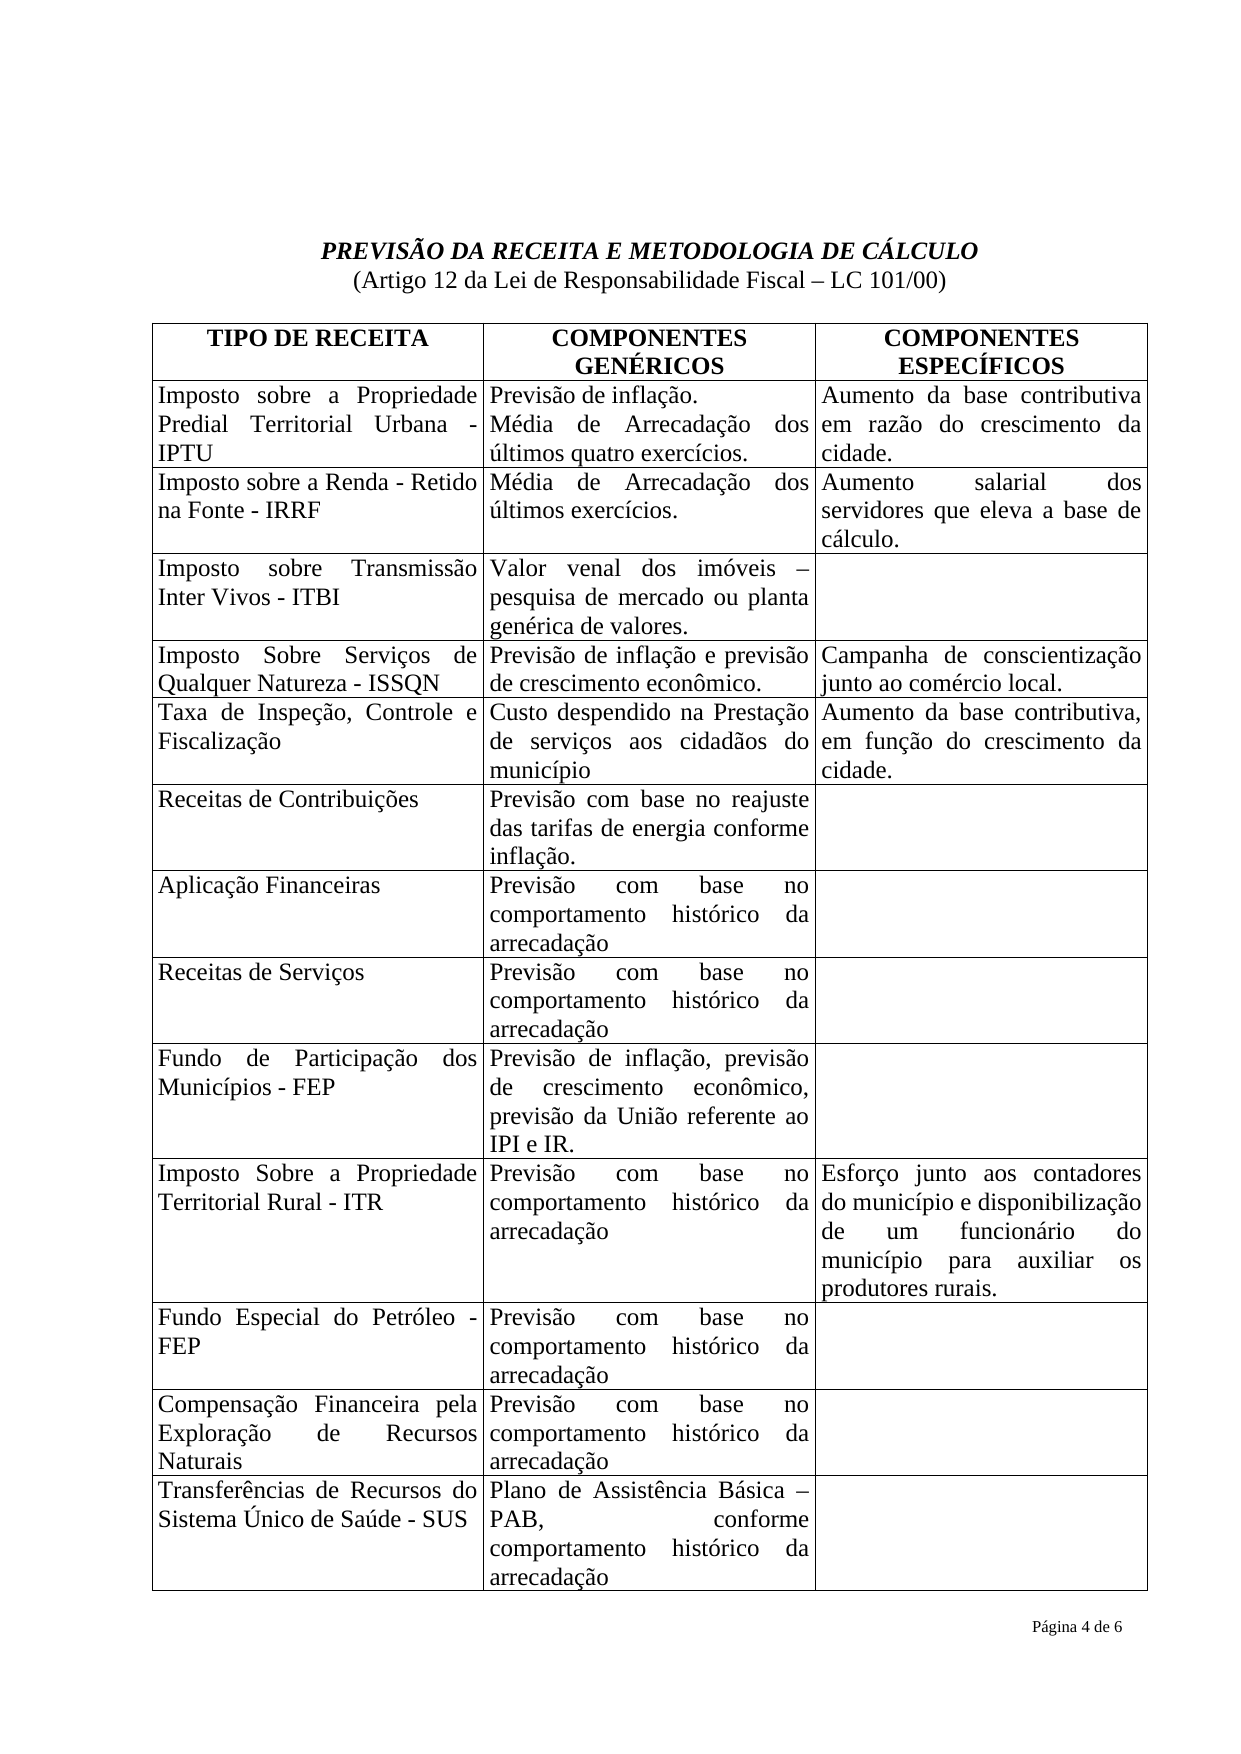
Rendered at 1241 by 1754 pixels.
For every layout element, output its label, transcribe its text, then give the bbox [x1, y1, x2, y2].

table_cell Previsão com base no comportamento histórico da arrecadação [484, 1390, 815, 1475]
table_cell Imposto sobre a Renda - Retido na Fonte - IRRF [153, 468, 483, 553]
table_cell Fundo Especial do Petróleo - FEP [153, 1303, 483, 1389]
table_cell Taxa de Inspeção, Controle e Fiscalização [153, 698, 483, 784]
table_cell Esforço junto aos contadores do município e disponibilização de um funcionário do município para auxiliar os produtores rurais. [816, 1159, 1147, 1302]
table_cell Aumento da base contributiva, em função do crescimento da cidade. [816, 698, 1147, 784]
table_cell Imposto sobre a Propriedade Predial Territorial Urbana - IPTU [153, 381, 483, 467]
subtitle PREVISÃO DA RECEITA E METODOLOGIA DE CÁLCULO [177, 236, 1122, 265]
table_cell Média de Arrecadação dos últimos exercícios. [484, 468, 815, 553]
table_cell Custo despendido na Prestação de serviços aos cidadãos do município [484, 698, 815, 784]
table_cell [816, 1303, 1147, 1389]
table_cell Imposto sobre Transmissão Inter Vivos - ITBI [153, 554, 483, 639]
table_cell Imposto Sobre Serviços de Qualquer Natureza - ISSQN [153, 641, 483, 697]
table_cell Previsão com base no comportamento histórico da arrecadação [484, 1159, 815, 1302]
table_cell [816, 554, 1147, 639]
table_cell Previsão com base no comportamento histórico da arrecadação [484, 1303, 815, 1389]
table_cell Previsão com base no reajuste das tarifas de energia conforme inflação. [484, 785, 815, 870]
table_cell [816, 1476, 1147, 1590]
table_cell Valor venal dos imóveis – pesquisa de mercado ou planta genérica de valores. [484, 554, 815, 639]
table_cell [816, 871, 1147, 957]
table_cell Aumento salarial dos servidores que eleva a base de cálculo. [816, 468, 1147, 553]
table_cell Campanha de conscientização junto ao comércio local. [816, 641, 1147, 697]
table_cell Receitas de Contribuições [153, 785, 483, 870]
table_cell [816, 958, 1147, 1043]
table_cell Previsão de inflação e previsão de crescimento econômico. [484, 641, 815, 697]
table_header TIPO DE RECEITA [153, 324, 483, 380]
text (Artigo 12 da Lei de Responsabilidade Fiscal – LC 101/00) [177, 265, 1122, 294]
table_cell Transferências de Recursos do Sistema Único de Saúde - SUS [153, 1476, 483, 1590]
table_cell Previsão de inflação, previsão de crescimento econômico, previsão da União referente ao IPI e IR. [484, 1044, 815, 1158]
table_cell Aplicação Financeiras [153, 871, 483, 957]
table_cell [816, 1390, 1147, 1475]
table_cell Previsão com base no comportamento histórico da arrecadação [484, 958, 815, 1043]
table_header COMPONENTES ESPECÍFICOS [816, 324, 1147, 380]
table_header COMPONENTES GENÉRICOS [484, 324, 815, 380]
table_cell Receitas de Serviços [153, 958, 483, 1043]
table_cell Fundo de Participação dos Municípios - FEP [153, 1044, 483, 1158]
table_cell Aumento da base contributiva em razão do crescimento da cidade. [816, 381, 1147, 467]
table_cell [816, 1044, 1147, 1158]
table_cell Plano de Assistência Básica – PAB, conforme comportamento histórico da arrecadação [484, 1476, 815, 1590]
table_cell Previsão com base no comportamento histórico da arrecadação [484, 871, 815, 957]
table_cell Compensação Financeira pela Exploração de Recursos Naturais [153, 1390, 483, 1475]
table_cell Previsão de inflação. Média de Arrecadação dos últimos quatro exercícios. [484, 381, 815, 467]
table_cell [816, 785, 1147, 870]
table_cell Imposto Sobre a Propriedade Territorial Rural - ITR [153, 1159, 483, 1302]
